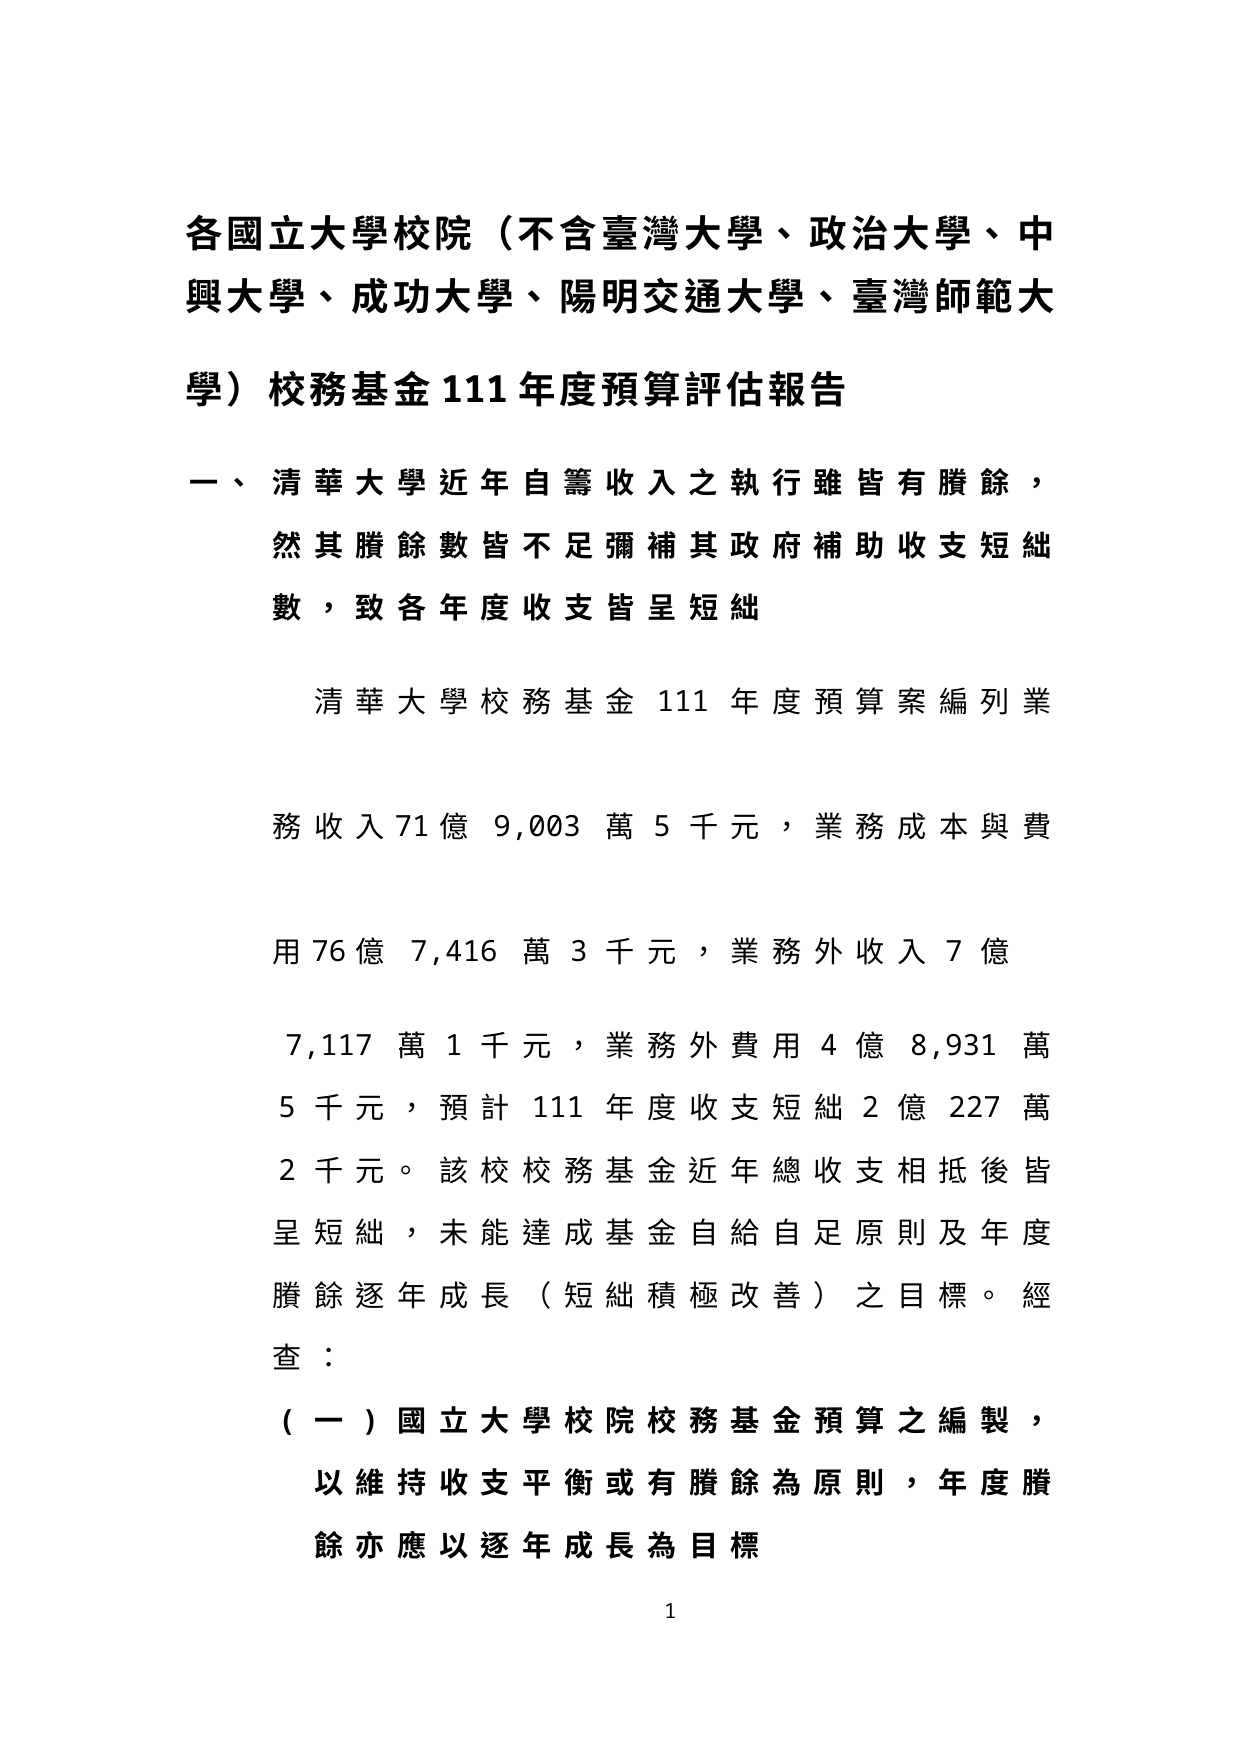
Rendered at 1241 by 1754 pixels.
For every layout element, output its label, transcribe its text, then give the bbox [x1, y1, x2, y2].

text 清華大學校務基金111年度預算案編列業務收入71億9,003萬5千元，業務成本與費用76億7,416萬3千元，業務外收入7億7,117萬1千元，業務外費用4億8,931萬5千元，預計111年度收支短絀2億227萬2千元。該校校務基金近年總收支相抵後皆呈短絀，未能達成基金自給自足原則及年度賸餘逐年成長（短絀積極改善）之目標。經查： [242, 627, 1058, 1377]
text (一)國立大學校院校務基金預算之編製，以維持收支平衡或有賸餘為原則，年度賸餘亦應以逐年成長為目標 [242, 1377, 1058, 1564]
text 一、清華大學近年自籌收入之執行雖皆有賸餘，然其賸餘數皆不足彌補其政府補助收支短絀數，致各年度收支皆呈短絀 [183, 439, 1058, 627]
text 各國立大學校院（不含臺灣大學、政治大學、中興大學、成功大學、陽明交通大學、臺灣師範大學）校務基金111年度預算評估報告 [183, 189, 1058, 439]
